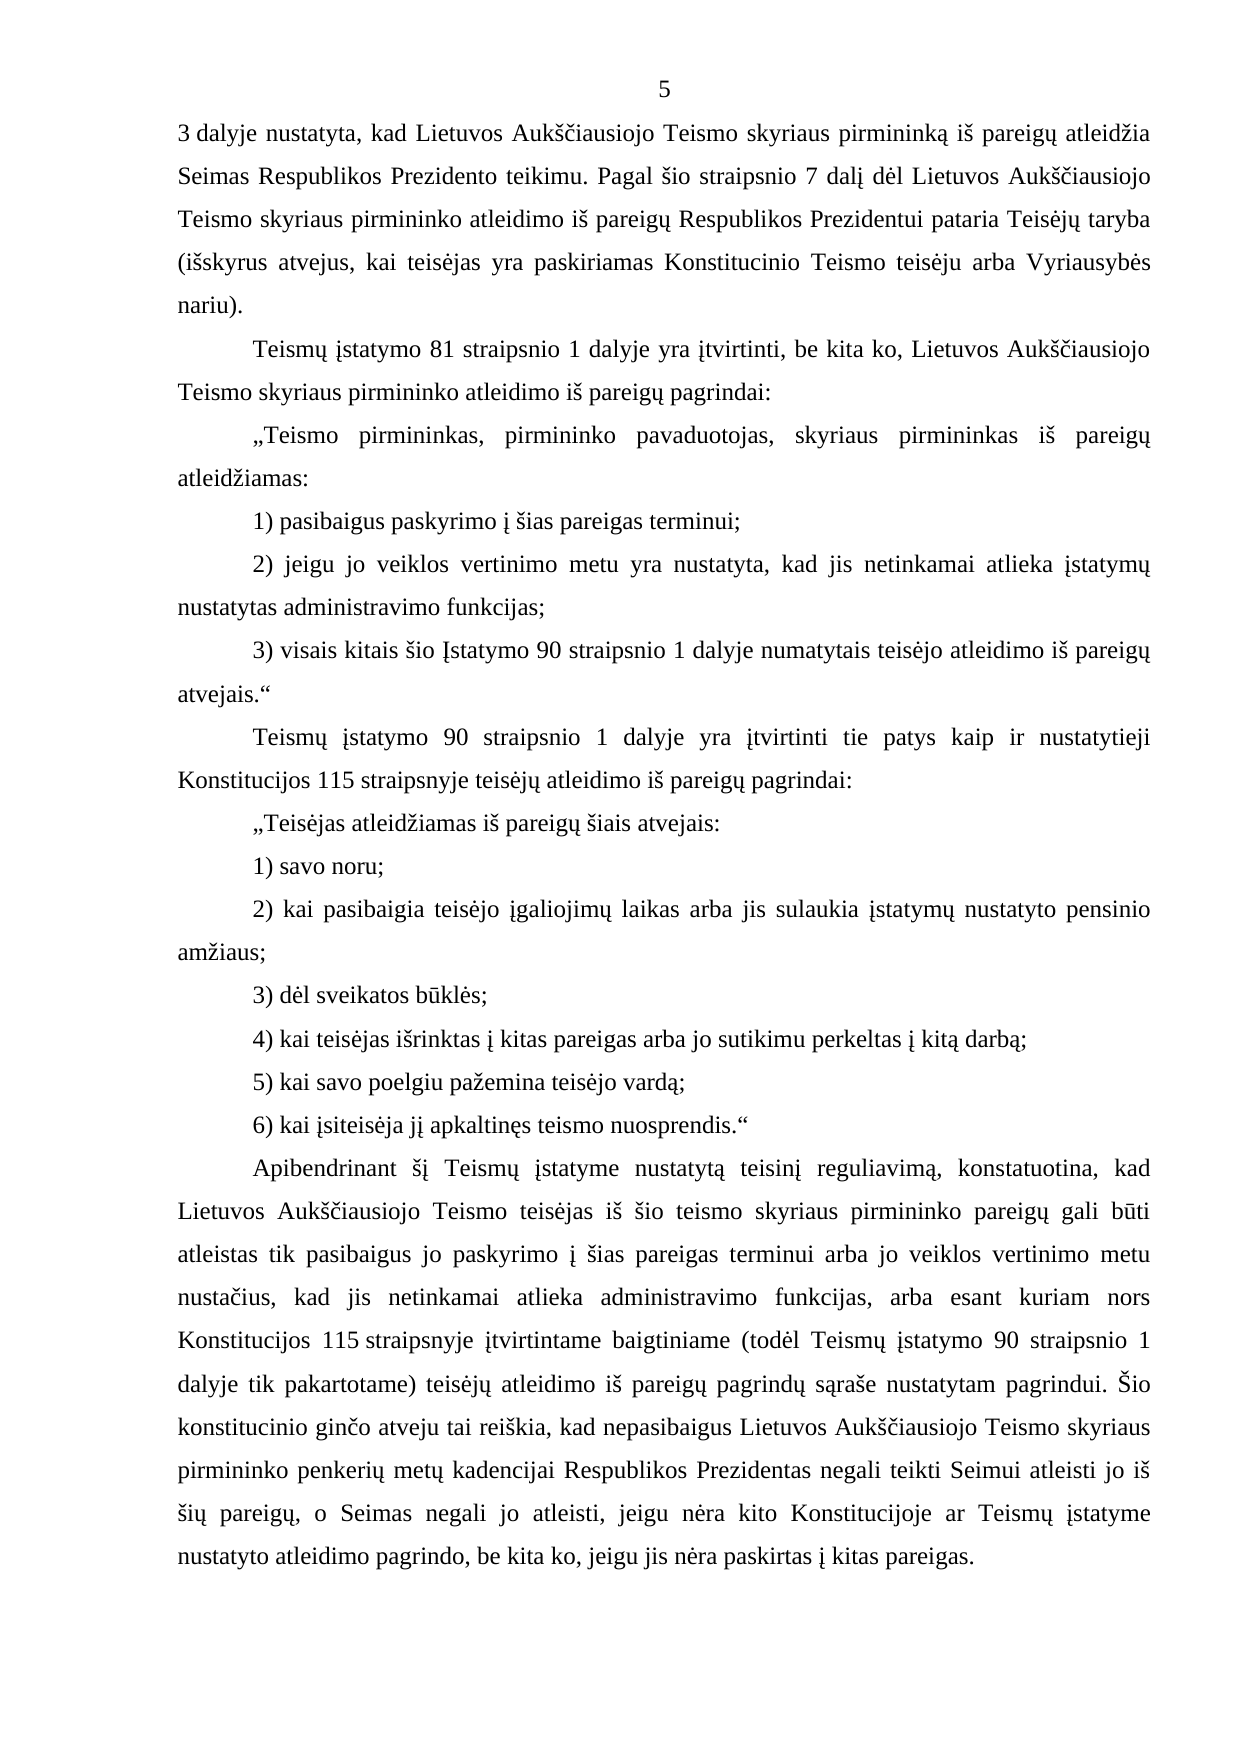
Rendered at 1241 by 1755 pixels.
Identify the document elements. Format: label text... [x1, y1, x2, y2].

text 3) dėl sveikatos būklės; [177, 981, 1152, 1009]
text 2) jeigu jo veiklos vertinimo metu yra nustatyta, kad jis netinkamai atlieka įstatymų nustatytas administravimo funkcijas; [177, 549, 1152, 621]
text „Teismo pirmininkas, pirmininko pavaduotojas, skyriaus pirmininkas iš pareigų atleidžiamas: [177, 420, 1152, 492]
text 6) kai įsiteisėja jį apkaltinęs teismo nuosprendis.“ [177, 1110, 1152, 1139]
text Teismų įstatymo 81 straipsnio 1 dalyje yra įtvirtinti, be kita ko, Lietuvos Aukščiausiojo Teismo skyriaus pirmininko atleidimo iš pareigų pagrindai: [177, 334, 1152, 406]
text 1) pasibaigus paskyrimo į šias pareigas terminui; [177, 506, 1152, 535]
text 5) kai savo poelgiu pažemina teisėjo vardą; [177, 1067, 1152, 1096]
text 1) savo noru; [177, 851, 1152, 880]
text Teismų įstatymo 90 straipsnio 1 dalyje yra įtvirtinti tie patys kaip ir nustatytieji Konstitucijos 115 straipsnyje teisėjų atleidimo iš pareigų pagrindai: [177, 722, 1152, 794]
text Apibendrinant šį Teismų įstatyme nustatytą teisinį reguliavimą, konstatuotina, kad Lietuvos Aukščiausiojo Teismo teisėjas iš šio teismo skyriaus pirmininko pareigų gali būti atleistas tik pasibaigus jo paskyrimo į šias pareigas terminui arba jo veiklos vertinimo metu nustačius, kad jis netinkamai atlieka administravimo funkcijas, arba esant kuriam nors Konstitucijos 115 straipsnyje įtvirtintame baigtiniame (todėl Teismų įstatymo 90 straipsnio 1 dalyje tik pakartotame) teisėjų atleidimo iš pareigų pagrindų sąraše nustatytam pagrindui. Šio konstitucinio ginčo atveju tai reiškia, kad nepasibaigus Lietuvos Aukščiausiojo Teismo skyriaus pirmininko penkerių metų kadencijai Respublikos Prezidentas negali teikti Seimui atleisti jo iš šių pareigų, o Seimas negali jo atleisti, jeigu nėra kito Konstitucijoje ar Teismų įstatyme nustatyto atleidimo pagrindo, be kita ko, jeigu jis nėra paskirtas į kitas pareigas. [177, 1153, 1152, 1570]
text „Teisėjas atleidžiamas iš pareigų šiais atvejais: [177, 808, 1152, 837]
text 3) visais kitais šio Įstatymo 90 straipsnio 1 dalyje numatytais teisėjo atleidimo iš pareigų atvejais.“ [177, 636, 1152, 707]
text 2) kai pasibaigia teisėjo įgaliojimų laikas arba jis sulaukia įstatymų nustatyto pensinio amžiaus; [177, 894, 1152, 966]
text 4) kai teisėjas išrinktas į kitas pareigas arba jo sutikimu perkeltas į kitą darbą; [177, 1024, 1152, 1052]
text 3 dalyje nustatyta, kad Lietuvos Aukščiausiojo Teismo skyriaus pirmininką iš pareigų atleidžia Seimas Respublikos Prezidento teikimu. Pagal šio straipsnio 7 dalį dėl Lietuvos Aukščiausiojo Teismo skyriaus pirmininko atleidimo iš pareigų Respublikos Prezidentui pataria Teisėjų taryba (išskyrus atvejus, kai teisėjas yra paskiriamas Konstitucinio Teismo teisėju arba Vyriausybės nariu). [177, 118, 1152, 319]
